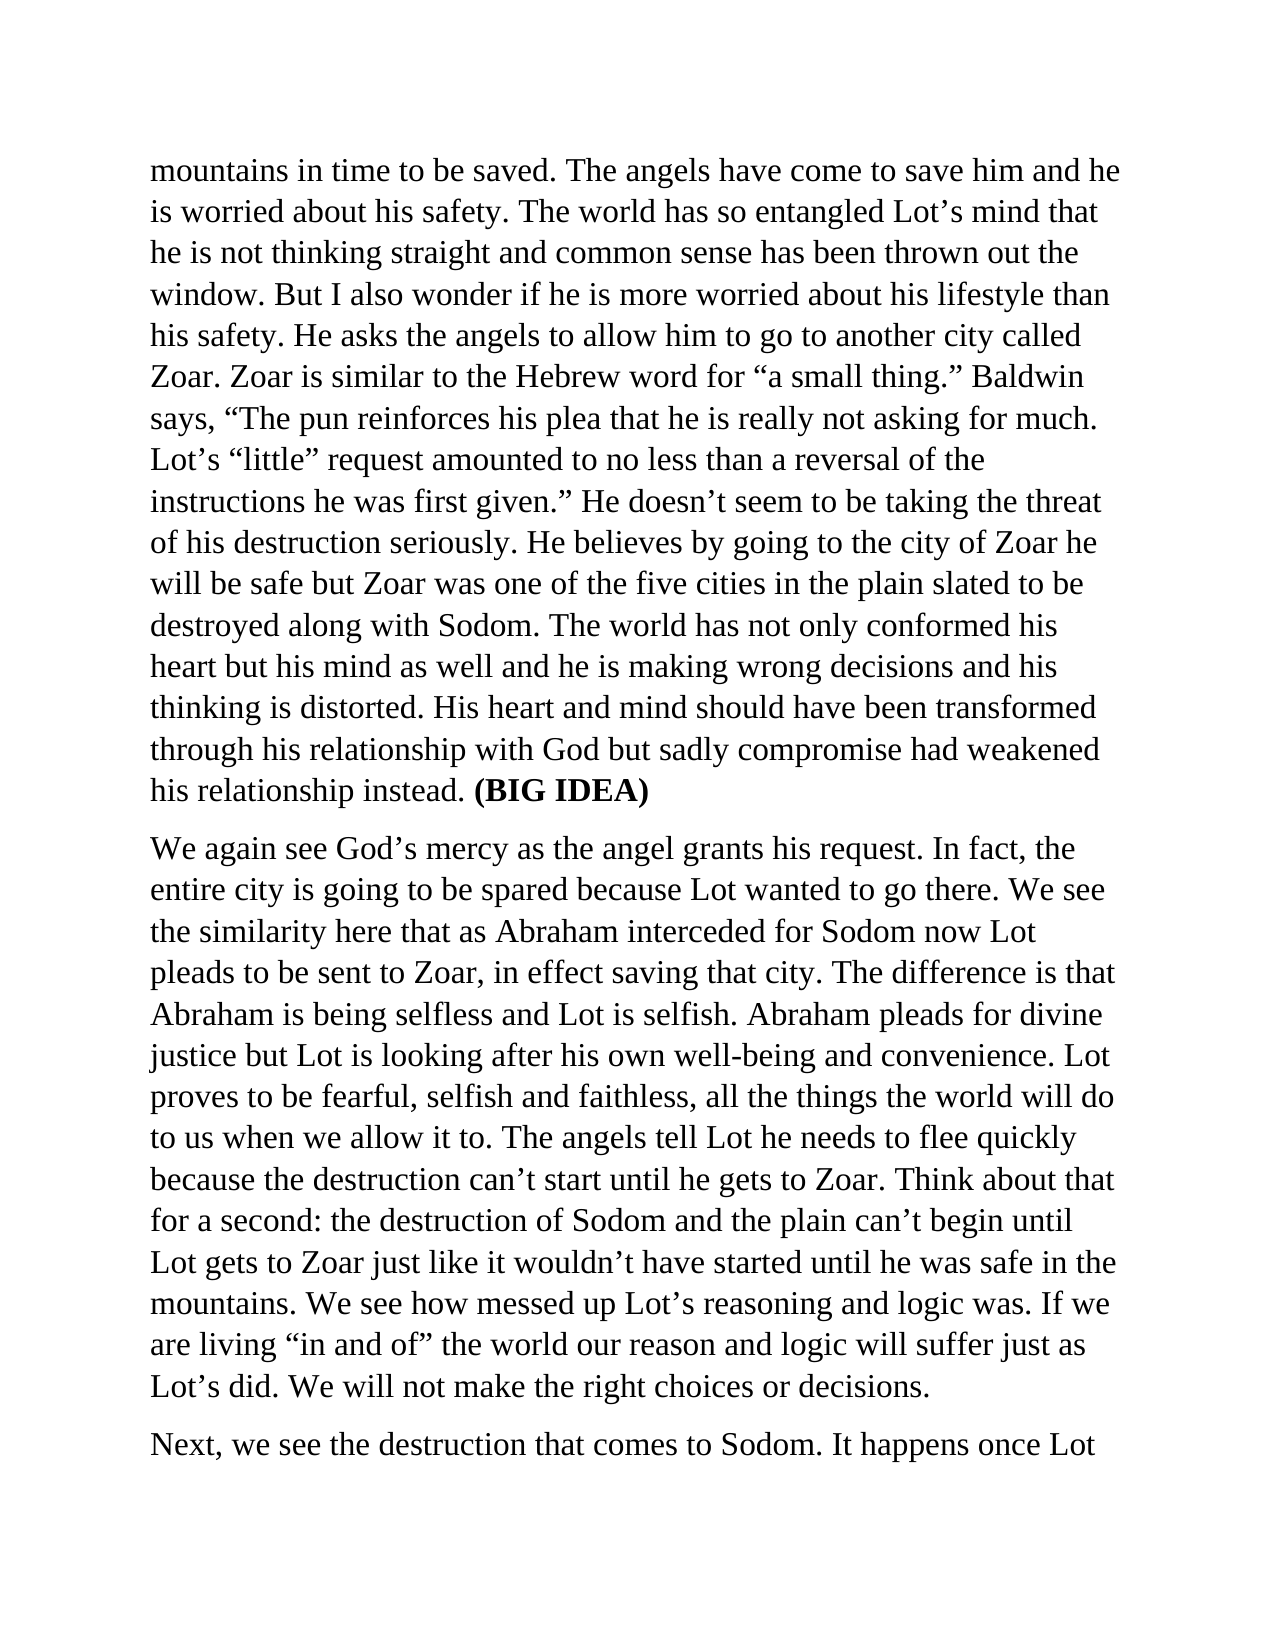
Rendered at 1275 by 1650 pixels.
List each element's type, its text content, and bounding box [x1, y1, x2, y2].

text mountains in time to be saved. The angels have come to save him and he is worried about his safety. The world has so entangled Lot’s mind that he is not thinking straight and common sense has been thrown out the window. But I also wonder if he is more worried about his lifestyle than his safety. He asks the angels to allow him to go to another city called Zoar. Zoar is similar to the Hebrew word for “a small thing.” Baldwin says, “The pun reinforces his plea that he is really not asking for much. Lot’s “little” request amounted to no less than a reversal of the instructions he was first given.” He doesn’t seem to be taking the threat of his destruction seriously. He believes by going to the city of Zoar he will be safe but Zoar was one of the five cities in the plain slated to be destroyed along with Sodom. The world has not only conformed his heart but his mind as well and he is making wrong decisions and his thinking is distorted. His heart and mind should have been transformed through his relationship with God but sadly compromise had weakened his relationship instead. (BIG IDEA) [150, 150, 1125, 809]
text Next, we see the destruction that comes to Sodom. It happens once Lot [150, 1424, 1125, 1462]
text We again see God’s mercy as the angel grants his request. In fact, the entire city is going to be spared because Lot wanted to go there. We see the similarity here that as Abraham interceded for Sodom now Lot pleads to be sent to Zoar, in effect saving that city. The difference is that Abraham is being selfless and Lot is selfish. Abraham pleads for divine justice but Lot is looking after his own well-being and convenience. Lot proves to be fearful, selfish and faithless, all the things the world will do to us when we allow it to. The angels tell Lot he needs to flee quickly because the destruction can’t start until he gets to Zoar. Think about that for a second: the destruction of Sodom and the plain can’t begin until Lot gets to Zoar just like it wouldn’t have started until he was safe in the mountains. We see how messed up Lot’s reasoning and logic was. If we are living “in and of” the world our reason and logic will suffer just as Lot’s did. We will not make the right choices or decisions. [150, 828, 1125, 1404]
